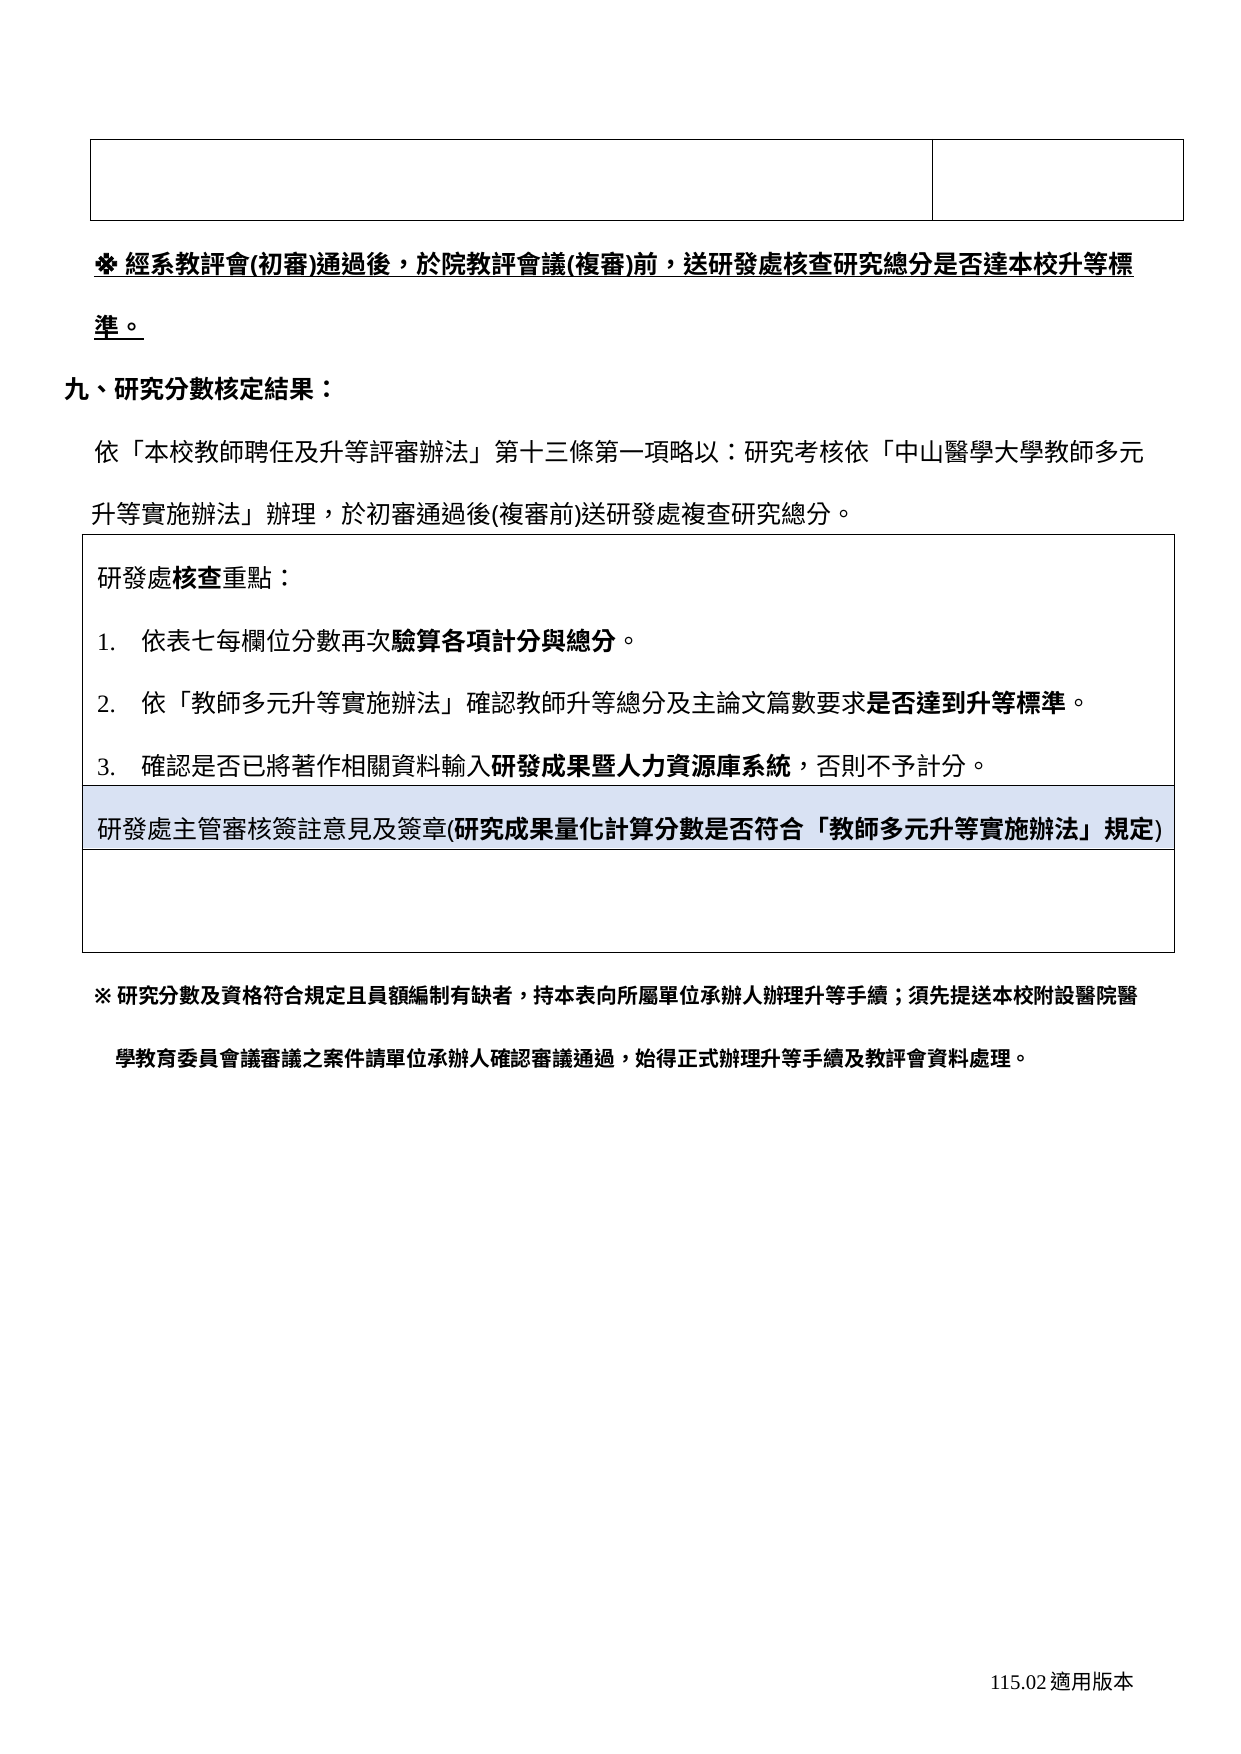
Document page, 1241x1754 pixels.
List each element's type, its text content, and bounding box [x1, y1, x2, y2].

table_cell [91, 140, 932, 220]
text 九、研究分數核定結果： [64, 346, 1152, 409]
table_header 研發處核查重點： 依表七每欄位分數再次驗算各項計分與總分。 依「教師多元升等實施辦法」確認教師升等總分及主論文篇數要求是否達到升等標準。 確認是否已將著作相關資料輸入研發成果暨人力資源庫系統，否則不予計分。 [83, 535, 1174, 785]
table_cell [933, 140, 1183, 220]
text ※ 研究分數及資格符合規定且員額編制有缺者，持本表向所屬單位承辦人辦理升等手續；須先提送本校附設醫院醫學教育委員會議審議之案件請單位承辦人確認審議通過，始得正式辦理升等手續及教評會資料處理。 [94, 953, 1152, 1078]
text 依「本校教師聘任及升等評審辦法」第十三條第一項略以：研究考核依「中山醫學大學教師多元升等實施辦法」辦理，於初審通過後(複審前)送研發處複查研究總分。 [91, 409, 1152, 534]
table_cell [83, 850, 1174, 952]
table_cell 研發處主管審核簽註意見及簽章(研究成果量化計算分數是否符合「教師多元升等實施辦法」規定) [83, 786, 1174, 848]
text  經系教評會(初審)通過後，於院教評會議(複審)前，送研發處核查研究總分是否達本校升等標準。 [94, 221, 1152, 346]
